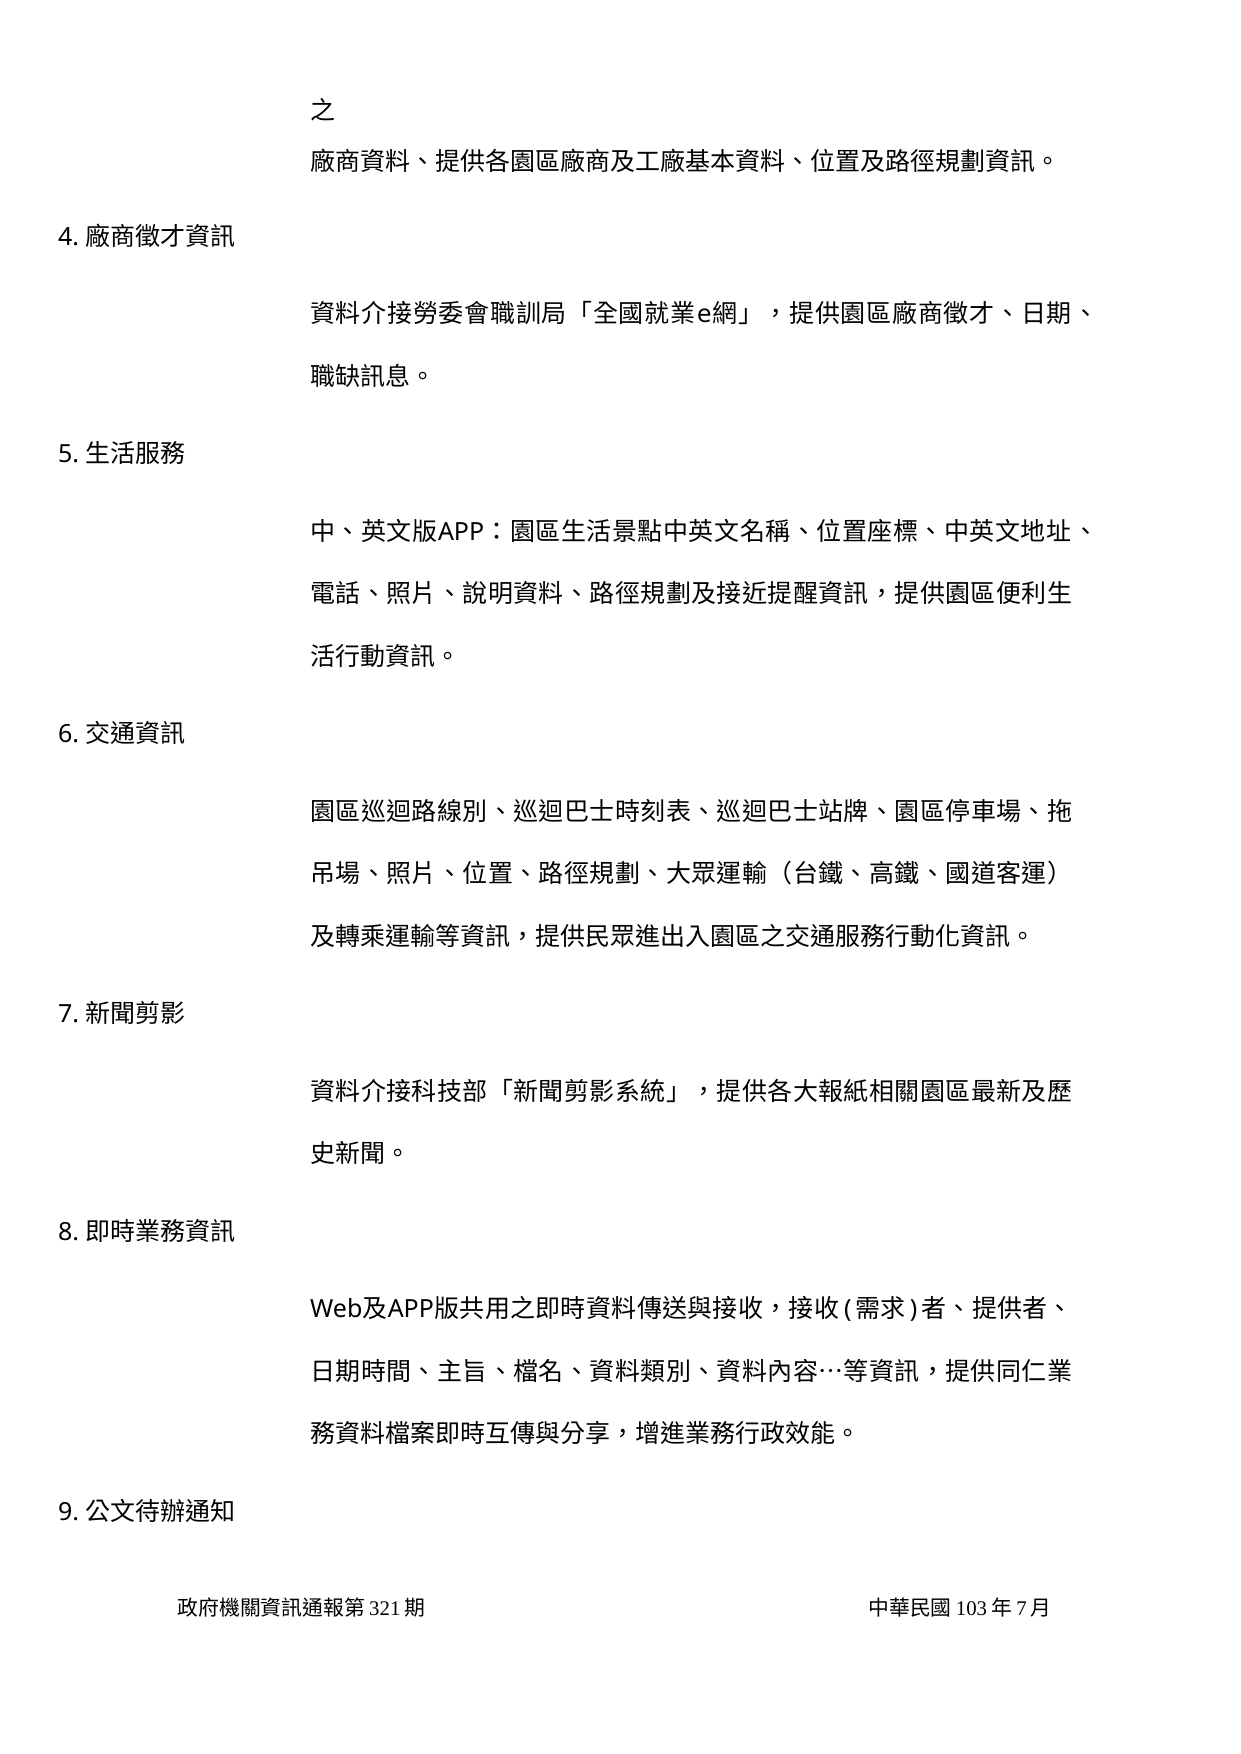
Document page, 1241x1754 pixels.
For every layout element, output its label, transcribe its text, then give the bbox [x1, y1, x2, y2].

text 廠商資料、提供各園區廠商及工廠基本資料、位置及路徑規劃資訊。 [310, 141, 1073, 178]
list 廠商徵才資訊 [58, 193, 1063, 255]
list 公文待辦通知 [58, 1468, 1063, 1530]
text 中、英文版APP：園區生活景點中英文名稱、位置座標、中英文地址、電話、照片、說明資料、路徑規劃及接近提醒資訊，提供園區便利生活行動資訊。 [310, 488, 1073, 675]
text Web及APP版共用之即時資料傳送與接收，接收(需求)者、提供者、日期時間、主旨、檔名、資料類別、資料內容…等資訊，提供同仁業務資料檔案即時互傳與分享，增進業務行政效能。 [310, 1265, 1073, 1453]
text 資料介接科技部「新聞剪影系統」，提供各大報紙相關園區最新及歷史新聞。 [310, 1048, 1073, 1173]
list 生活服務 [58, 410, 1063, 473]
list 新聞剪影 [58, 970, 1063, 1033]
text 園區巡迴路線別、巡迴巴士時刻表、巡迴巴士站牌、園區停車場、拖吊場、照片、位置、路徑規劃、大眾運輸（台鐵、高鐵、國道客運）及轉乘運輸等資訊，提供民眾進出入園區之交通服務行動化資訊。 [310, 768, 1073, 955]
text 資料介接勞委會職訓局「全國就業e網」，提供園區廠商徵才、日期、職缺訊息。 [310, 270, 1073, 395]
list 即時業務資訊 [58, 1188, 1063, 1250]
text 之 [310, 90, 1073, 126]
list 交通資訊 [58, 690, 1063, 753]
